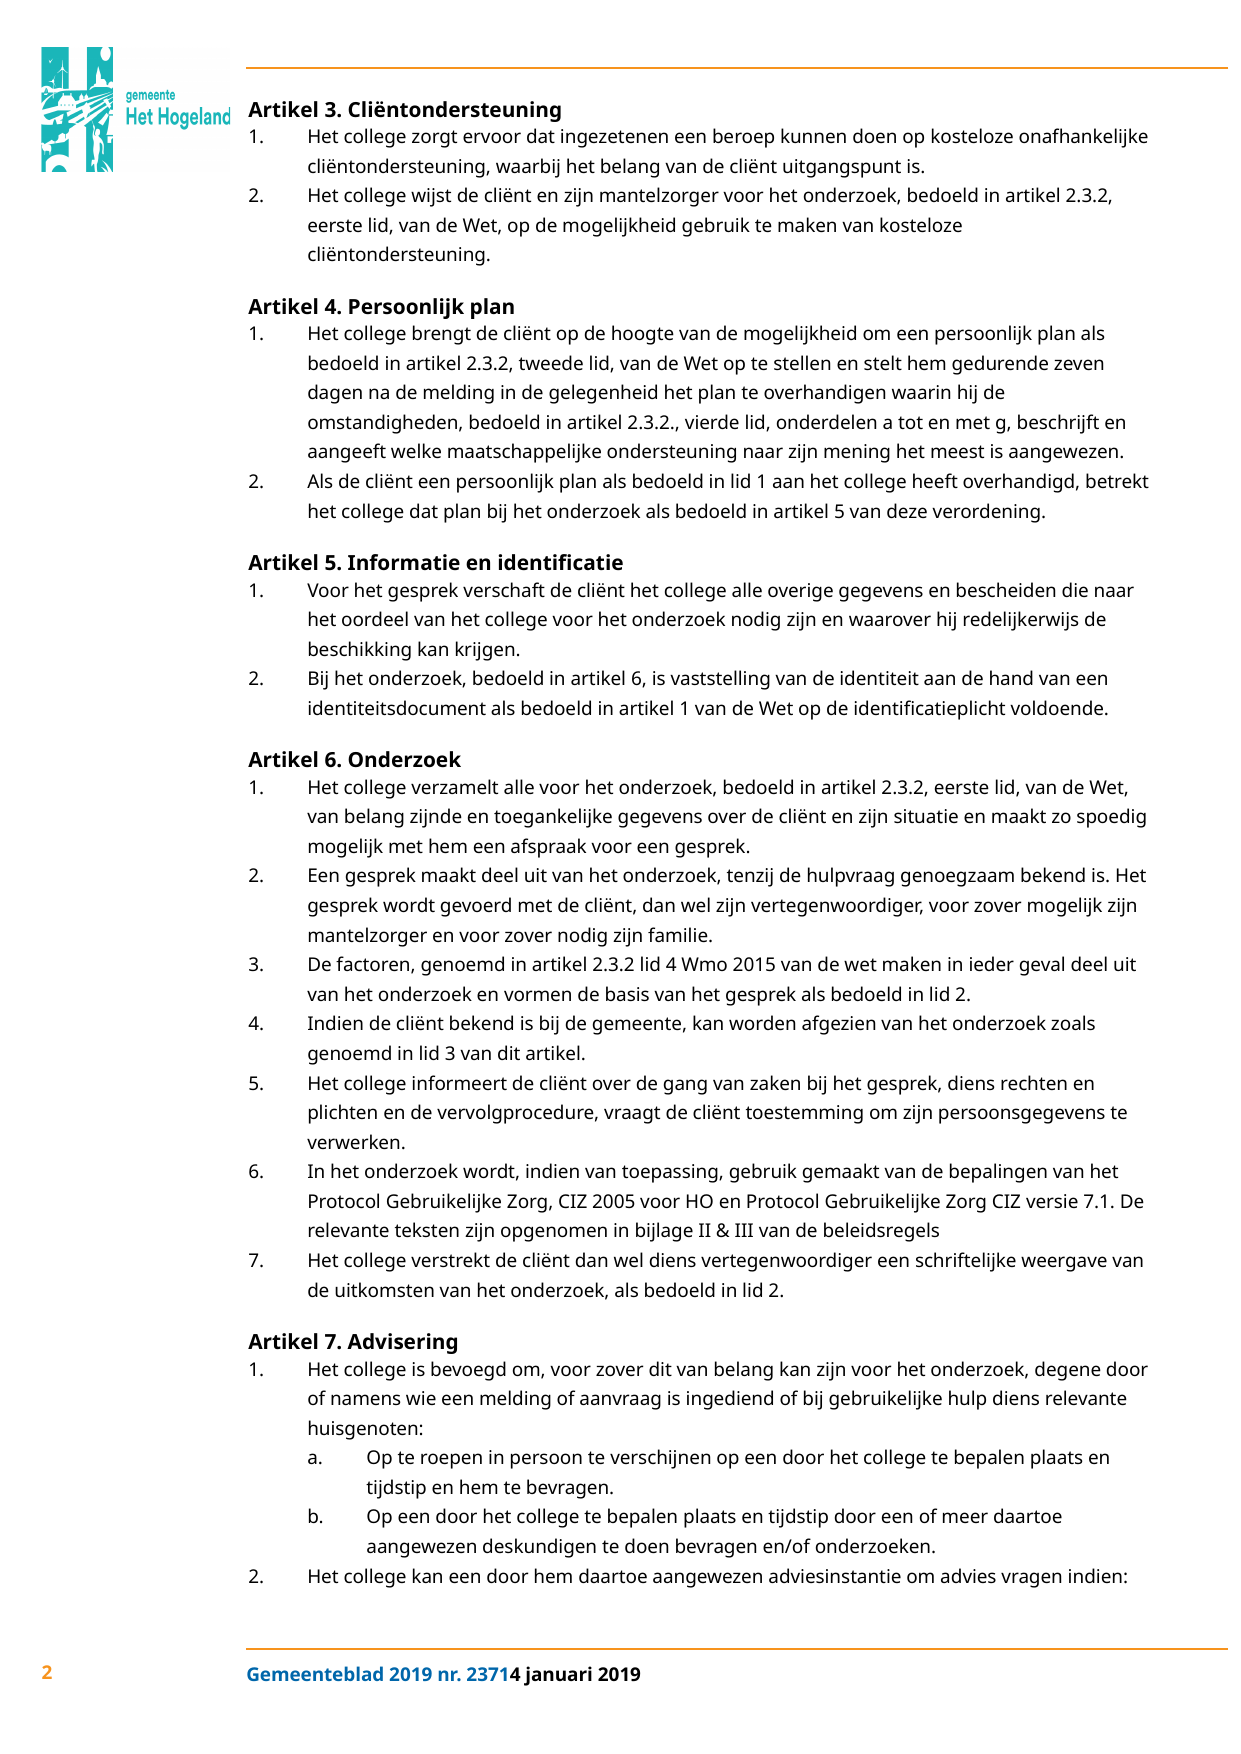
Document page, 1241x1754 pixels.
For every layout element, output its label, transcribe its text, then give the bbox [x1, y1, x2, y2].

text Artikel 5. Informatie en identificatie [248, 548, 1152, 577]
list Een gesprek maakt deel uit van het onderzoek, tenzij de hulpvraag genoegzaam bekend is. Het gesprek wordt gevoerd met de cliënt, dan wel zijn vertegenwoordiger, voor zover mogelijk zijn mantelzorger en voor zover nodig zijn familie. [248, 863, 1152, 948]
list In het onderzoek wordt, indien van toepassing, gebruik gemaakt van de bepalingen van het Protocol Gebruikelijke Zorg, CIZ 2005 voor HO en Protocol Gebruikelijke Zorg CIZ versie 7.1. De relevante teksten zijn opgenomen in bijlage II & III van de beleidsregels [248, 1158, 1152, 1243]
list Het college zorgt ervoor dat ingezetenen een beroep kunnen doen op kosteloze onafhankelijke cliëntondersteuning, waarbij het belang van de cliënt uitgangspunt is. [248, 123, 1152, 178]
list Het college verzamelt alle voor het onderzoek, bedoeld in artikel 2.3.2, eerste lid, van de Wet, van belang zijnde en toegankelijke gegevens over de cliënt en zijn situatie en maakt zo spoedig mogelijk met hem een afspraak voor een gesprek. [248, 774, 1152, 859]
text Artikel 7. Advisering [248, 1327, 1152, 1356]
text Artikel 4. Persoonlijk plan [248, 292, 1152, 320]
list Op een door het college te bepalen plaats en tijdstip door een of meer daartoe aangewezen deskundigen te doen bevragen en/of onderzoeken. [307, 1504, 1152, 1559]
list Het college kan een door hem daartoe aangewezen adviesinstantie om advies vragen indien: [248, 1563, 1152, 1588]
list Voor het gesprek verschaft de cliënt het college alle overige gegevens en bescheiden die naar het oordeel van het college voor het onderzoek nodig zijn en waarover hij redelijkerwijs de beschikking kan krijgen. [248, 577, 1152, 662]
list Het college brengt de cliënt op de hoogte van de mogelijkheid om een persoonlijk plan als bedoeld in artikel 2.3.2, tweede lid, van de Wet op te stellen en stelt hem gedurende zeven dagen na de melding in de gelegenheid het plan te overhandigen waarin hij de omstandigheden, bedoeld in artikel 2.3.2., vierde lid, onderdelen a tot en met g, beschrijft en aangeeft welke maatschappelijke ondersteuning naar zijn mening het meest is aangewezen. [248, 320, 1152, 464]
list Het college is bevoegd om, voor zover dit van belang kan zijn voor het onderzoek, degene door of namens wie een melding of aanvraag is ingediend of bij gebruikelijke hulp diens relevante huisgenoten: [248, 1356, 1152, 1441]
list Bij het onderzoek, bedoeld in artikel 6, is vaststelling van de identiteit aan de hand van een identiteitsdocument als bedoeld in artikel 1 van de Wet op de identificatieplicht voldoende. [248, 666, 1152, 721]
list Als de cliënt een persoonlijk plan als bedoeld in lid 1 aan het college heeft overhandigd, betrekt het college dat plan bij het onderzoek als bedoeld in artikel 5 van deze verordening. [248, 468, 1152, 524]
list Het college informeert de cliënt over de gang van zaken bij het gesprek, diens rechten en plichten en de vervolgprocedure, vraagt de cliënt toestemming om zijn persoonsgegevens te verwerken. [248, 1070, 1152, 1155]
text Artikel 3. Cliëntondersteuning [248, 95, 1152, 123]
list Het college verstrekt de cliënt dan wel diens vertegenwoordiger een schriftelijke weergave van de uitkomsten van het onderzoek, als bedoeld in lid 2. [248, 1247, 1152, 1303]
list Indien de cliënt bekend is bij de gemeente, kan worden afgezien van het onderzoek zoals genoemd in lid 3 van dit artikel. [248, 1011, 1152, 1066]
picture [41, 47, 231, 172]
list Het college wijst de cliënt en zijn mantelzorger voor het onderzoek, bedoeld in artikel 2.3.2, eerste lid, van de Wet, op de mogelijkheid gebruik te maken van kosteloze cliëntondersteuning. [248, 182, 1152, 267]
list Op te roepen in persoon te verschijnen op een door het college te bepalen plaats en tijdstip en hem te bevragen. [307, 1444, 1152, 1500]
list De factoren, genoemd in artikel 2.3.2 lid 4 Wmo 2015 van de wet maken in ieder geval deel uit van het onderzoek en vormen de basis van het gesprek als bedoeld in lid 2. [248, 951, 1152, 1007]
text Artikel 6. Onderzoek [248, 746, 1152, 774]
